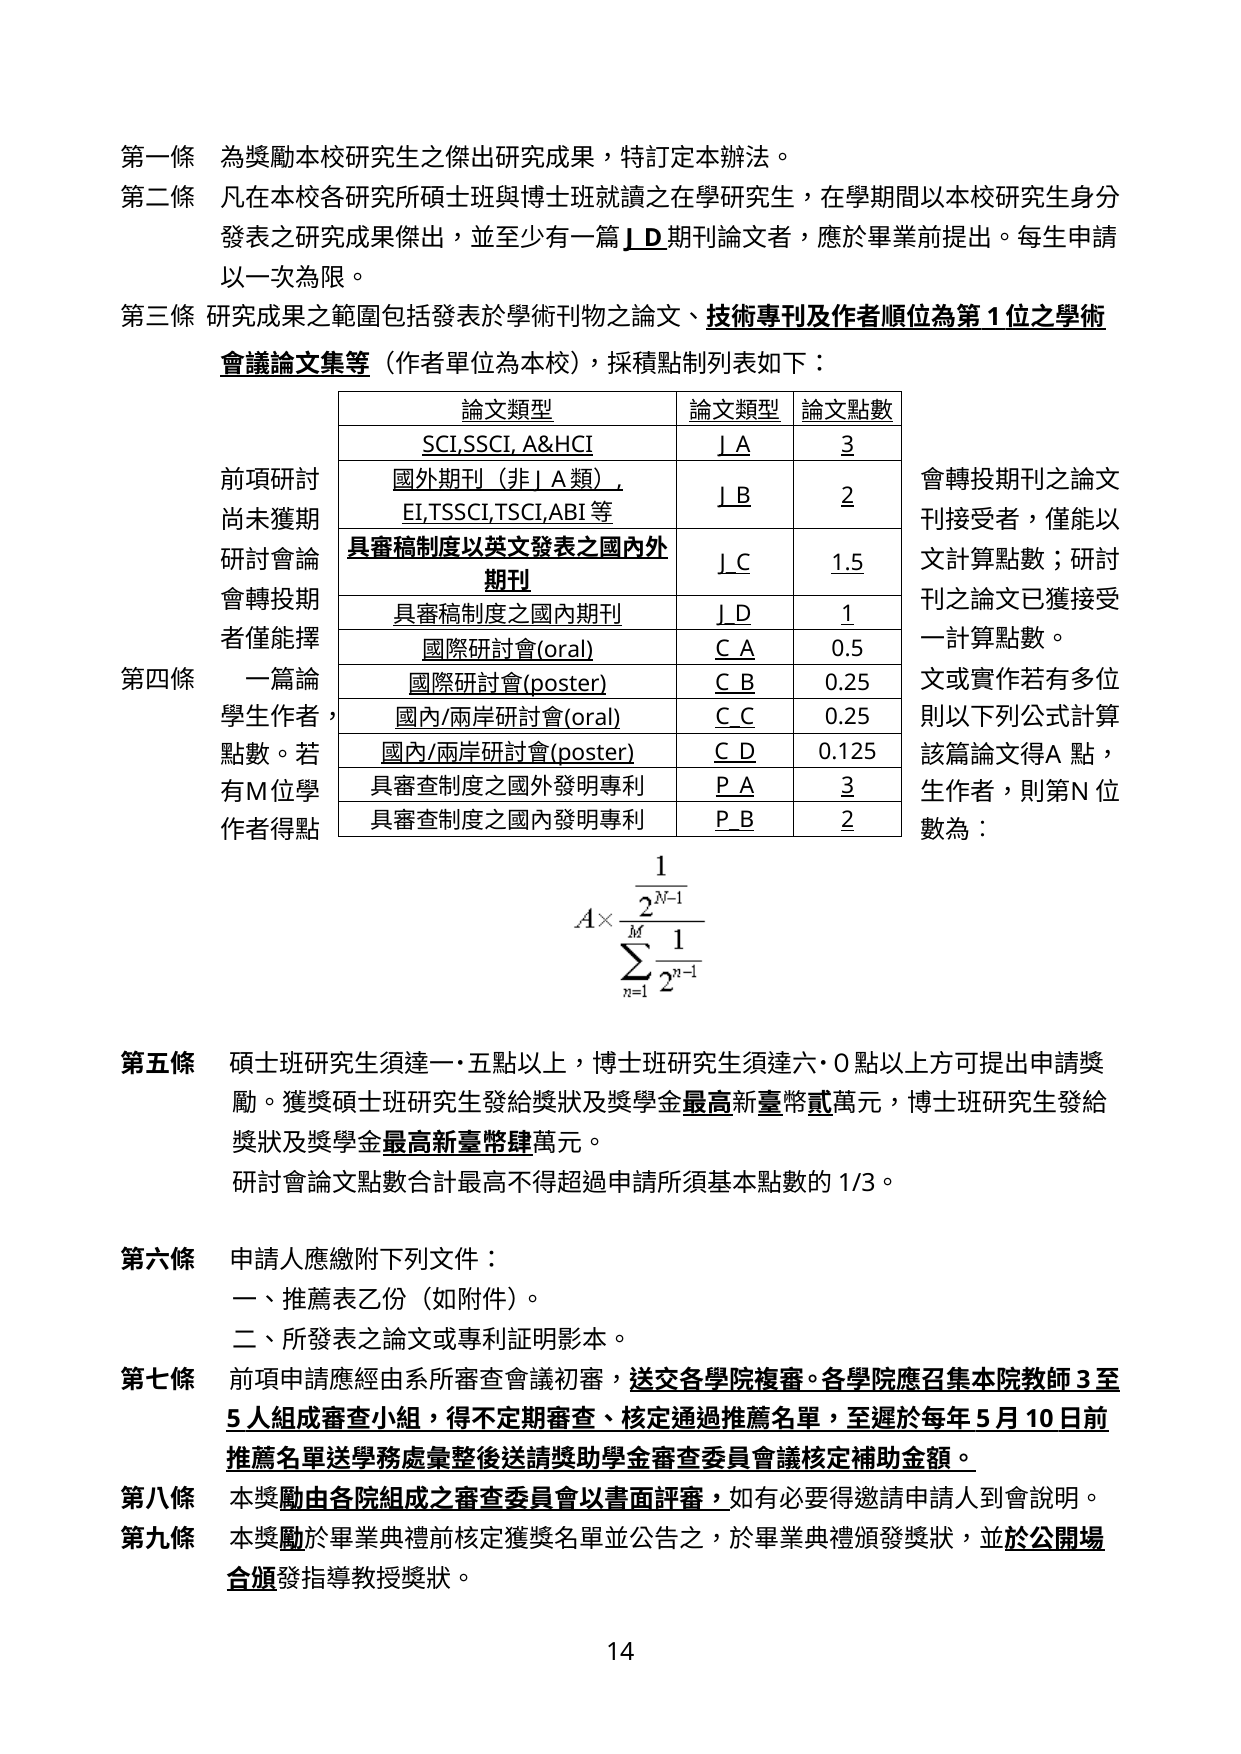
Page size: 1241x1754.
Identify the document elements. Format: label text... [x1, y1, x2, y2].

table_cell 0.125 [794, 734, 901, 767]
table_cell 3 [794, 426, 901, 460]
table_header 論文點數 [794, 392, 901, 425]
table_cell 3 [794, 768, 901, 801]
table_cell 1.5 [794, 529, 901, 595]
table_cell 具審查制度之國外發明專利 [339, 768, 676, 801]
table_cell 國外期刊（非J_A類）, EI,TSSCI,TSCI,ABI等 [339, 461, 676, 527]
table_cell 具審稿制度之國內期刊 [339, 596, 676, 629]
table_cell J_C [677, 529, 793, 595]
text 前項研討會轉投期刊之論文尚未獲期刊接受者，僅能以研討會論文計算點數；研討會轉投期刊之論文已獲接受者僅能擇一計算點數。 [220, 460, 338, 655]
list 凡在本校各研究所碩士班與博士班就讀之在學研究生，在學期間以本校研究生身分發表之研究成果傑出，並至少有一篇J_D期刊論文者，應於畢業前提出。每生申請以一次為限。 [120, 177, 1120, 293]
table_cell P_B [677, 802, 793, 836]
table_cell 具審稿制度以英文發表之國內外期刊 [339, 529, 676, 595]
table_cell J_B [677, 461, 793, 527]
table_cell J_D [677, 596, 793, 629]
table_cell 國內/兩岸研討會(poster) [339, 734, 676, 767]
table_cell 2 [794, 802, 901, 836]
table_cell 國際研討會(poster) [339, 665, 676, 698]
text 二、所發表之論文或專利証明影本。 [170, 1319, 1120, 1356]
table_cell 0.25 [794, 699, 901, 732]
table_header 論文類型 [677, 392, 793, 425]
list 為獎勵本校研究生之傑出研究成果，特訂定本辦法。 [120, 138, 1120, 174]
table_header 論文類型 [339, 392, 676, 425]
table_cell C_C [677, 699, 793, 732]
list 本獎勵於畢業典禮前核定獲獎名單並公告之，於畢業典禮頒發獎狀，並於公開場合頒發指導教授奬狀。 [120, 1518, 1120, 1594]
table_cell C_B [677, 665, 793, 698]
text 第四條 一篇論文或實作若有多位學生作者，則以下列公式計算點數。若該篇論文得A點，有M位學生作者，則第N位作者得點數為︰ [120, 659, 1120, 846]
text 前項研討會轉投期刊之論文尚未獲期刊接受者，僅能以研討會論文計算點數；研討會轉投期刊之論文已獲接受者僅能擇一計算點數。 [902, 460, 1120, 655]
table_cell J_A [677, 426, 793, 460]
list 申請人應繳附下列文件： [120, 1240, 1120, 1276]
text 研討會論文點數合計最高不得超過申請所須基本點數的1/3。 [233, 1162, 1120, 1199]
table_cell 國際研討會(oral) [339, 630, 676, 664]
table_cell P_A [677, 768, 793, 801]
list 前項申請應經由系所審查會議初審，送交各學院複審。各學院應召集本院教師3至5人組成審查小組，得不定期審查、核定通過推薦名單，至遲於每年5月10日前推薦名單送學務處彙整後送請獎助學金審查委員會議核定補助金額。 [120, 1359, 1120, 1475]
table_cell 1 [794, 596, 901, 629]
table_cell C_D [677, 734, 793, 767]
list 本獎勵由各院組成之審查委員會以書面評審，如有必要得邀請申請人到會說明。 [120, 1478, 1120, 1515]
table_cell 具審查制度之國內發明專利 [339, 802, 676, 836]
list 碩士班研究生須達一˙五點以上，博士班研究生須達六˙０點以上方可提出申請獎勵。獲獎碩士班研究生發給獎狀及獎學金最高新臺幣貳萬元，博士班研究生發給獎狀及獎學金最高新臺幣肆萬元。 [120, 1043, 1120, 1159]
table_cell 0.25 [794, 665, 901, 698]
table_cell C_A [677, 630, 793, 664]
table_cell 國內/兩岸研討會(oral) [339, 699, 676, 732]
table_cell 2 [794, 461, 901, 527]
table_cell SCI,SSCI, A&HCI [339, 426, 676, 460]
text 第三條 研究成果之範圍包括發表於學術刊物之論文、技術專刊及作者順位為第1位之學術會議論文集等（作者單位為本校），採積點制列表如下： [120, 297, 1120, 380]
picture [570, 846, 711, 1003]
table_cell 0.5 [794, 630, 901, 664]
text 一、推薦表乙份（如附件）。 [170, 1279, 1120, 1316]
